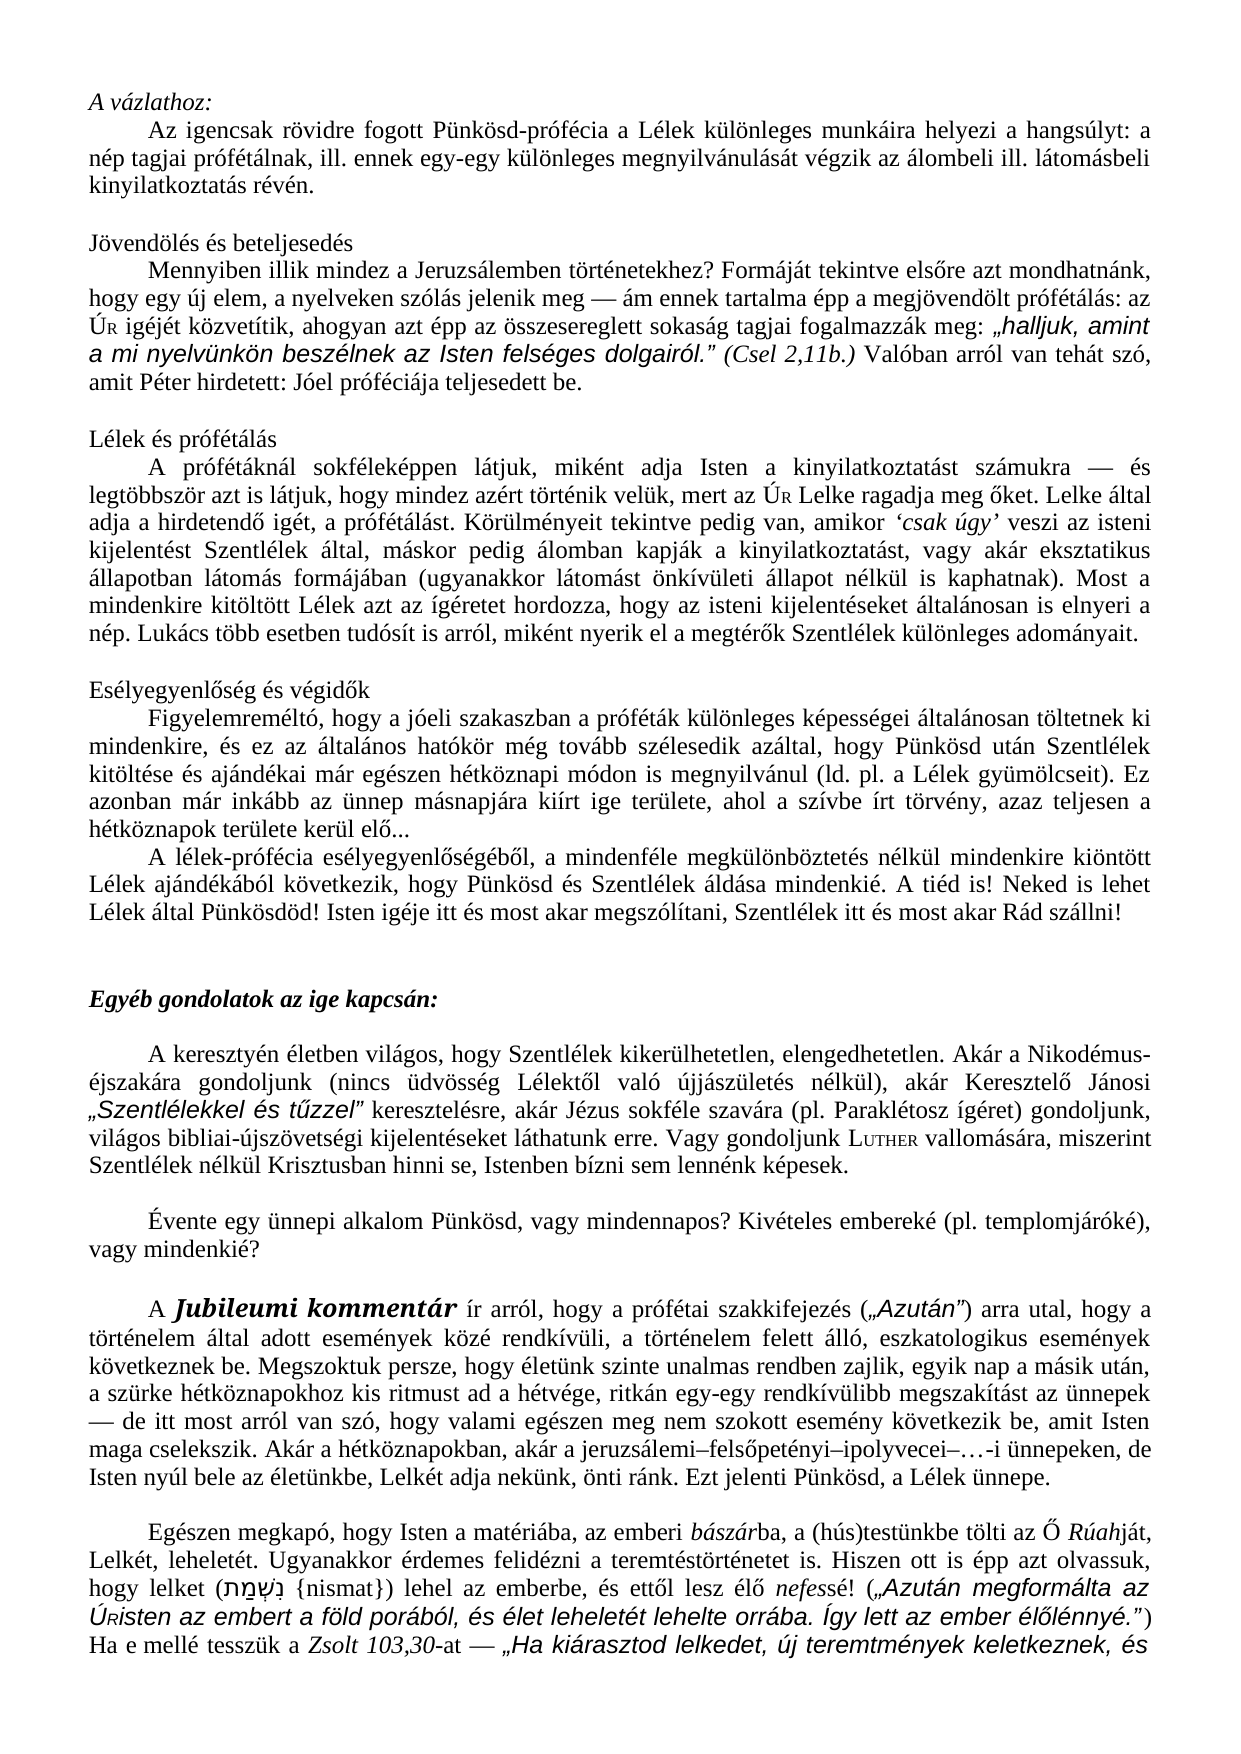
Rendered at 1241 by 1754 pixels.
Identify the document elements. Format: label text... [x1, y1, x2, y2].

text Esélyegyenlőség és végidők [88, 677, 1152, 704]
text Lélek és prófétálás [88, 425, 1152, 453]
text Az igencsak rövidre fogott Pünkösd-prófécia a Lélek különleges munkáira helyezi a hangsúlyt: a nép tagjai prófétálnak, ill. ennek egy-egy különleges megnyilvánulását végzik az álombeli ill. látomásbeli kinyilatkoztatás révén. [88, 116, 1152, 199]
text A vázlathoz: [88, 88, 1152, 116]
text Mennyiben illik mindez a Jeruzsálemben történetekhez? Formáját tekintve elsőre azt mondhatnánk, hogy egy új elem, a nyelveken szólás jelenik meg ― ám ennek tartalma épp a megjövendölt prófétálás: az Úr igéjét közvetítik, ahogyan azt épp az összesereglett sokaság tagjai fogalmazzák meg: „halljuk, amint a mi nyelvünkön beszélnek az Isten felséges dolgairól.” (Csel 2,11b.) Valóban arról van tehát szó, amit Péter hirdetett: Jóel próféciája teljesedett be. [88, 257, 1152, 396]
text A Jubileumi kommentár ír arról, hogy a prófétai szakkifejezés („Azután”) arra utal, hogy a történelem által adott események közé rendkívüli, a történelem felett álló, eszkatologikus események következnek be. Megszoktuk persze, hogy életünk szinte unalmas rendben zajlik, egyik nap a másik után, a szürke hétköznapokhoz kis ritmust ad a hétvége, ritkán egy-egy rendkívülibb megszakítást az ünnepek ― de itt most arról van szó, hogy valami egészen meg nem szokott esemény következik be, amit Isten maga cselekszik. Akár a hétköznapokban, akár a jeruzsálemi–felsőpetényi–ipolyvecei–…‑i ünnepeken, de Isten nyúl bele az életünkbe, Lelkét adja nekünk, önti ránk. Ezt jelenti Pünkösd, a Lélek ünnepe. [88, 1290, 1152, 1490]
text A lélek-prófécia esélyegyenlőségéből, a mindenféle megkülönböztetés nélkül mindenkire kiöntött Lélek ajándékából következik, hogy Pünkösd és Szentlélek áldása mindenkié. A tiéd is! Neked is lehet Lélek által Pünkösdöd! Isten igéje itt és most akar megszólítani, Szentlélek itt és most akar Rád szállni! [88, 843, 1152, 926]
text A prófétáknál sokféleképpen látjuk, miként adja Isten a kinyilatkoztatást számukra ― és legtöbbször azt is látjuk, hogy mindez azért történik velük, mert az Úr Lelke ragadja meg őket. Lelke által adja a hirdetendő igét, a prófétálást. Körülményeit tekintve pedig van, amikor ‘csak úgy’ veszi az isteni kijelentést Szentlélek által, máskor pedig álomban kapják a kinyilatkoztatást, vagy akár eksztatikus állapotban látomás formájában (ugyanakkor látomást önkívületi állapot nélkül is kaphatnak). Most a mindenkire kitöltött Lélek azt az ígéretet hordozza, hogy az isteni kijelentéseket általánosan is elnyeri a nép. Lukács több esetben tudósít is arról, miként nyerik el a megtérők Szentlélek különleges adományait. [88, 453, 1152, 647]
text Egészen megkapó, hogy Isten a matériába, az emberi bászárba, a (hús)testünkbe tölti az Ő Rúahját, Lelkét, leheletét. Ugyanakkor érdemes felidézni a teremtéstörténetet is. Hiszen ott is épp azt olvassuk, hogy lelket (נִשְׁמַת {nismat}) lehel az emberbe, és ettől lesz élő nefessé! („Azután megformálta az Úristen az embert a föld porából, és élet leheletét lehelte orrába. Így lett az ember élőlénnyé.”) Ha e mellé tesszük a Zsolt 103,30-at ― „Ha kiárasztod lelkedet, új teremtmények keletkeznek, és megújítod a termőföld felszínét.” ―, ahol a Rúah szerepel, mint isteni ‘teremtő erő’, akkor talán van alapja azt mondani, hogy a Genezisbeli nismáh rokonértelmű a rúahhal. Ilyen értelemben szinte azt mondhatjuk, hogy ami a bűnesetben elveszett az ember számára, azt nyeri vissza Pünkösddel. [88, 1518, 1152, 1659]
text Egyéb gondolatok az ige kapcsán: [88, 985, 1152, 1013]
text A keresztyén életben világos, hogy Szentlélek kikerülhetetlen, elengedhetetlen. Akár a Nikodémus-éjszakára gondoljunk (nincs üdvösség Lélektől való újjászületés nélkül), akár Keresztelő Jánosi „Szentlélekkel és tűzzel” keresztelésre, akár Jézus sokféle szavára (pl. Paraklétosz ígéret) gondoljunk, világos bibliai-újszövetségi kijelentéseket láthatunk erre. Vagy gondoljunk Luther vallomására, miszerint Szentlélek nélkül Krisztusban hinni se, Istenben bízni sem lennénk képesek. [88, 1040, 1152, 1179]
text Figyelemreméltó, hogy a jóeli szakaszban a próféták különleges képességei általánosan töltetnek ki mindenkire, és ez az általános hatókör még tovább szélesedik azáltal, hogy Pünkösd után Szentlélek kitöltése és ajándékai már egészen hétköznapi módon is megnyilvánul (ld. pl. a Lélek gyümölcseit). Ez azonban már inkább az ünnep másnapjára kiírt ige területe, ahol a szívbe írt törvény, azaz teljesen a hétköznapok területe kerül elő... [88, 704, 1152, 843]
text Évente egy ünnepi alkalom Pünkösd, vagy mindennapos? Kivételes embereké (pl. templomjáróké), vagy mindenkié? [88, 1207, 1152, 1262]
text Jövendölés és beteljesedés [88, 229, 1152, 257]
